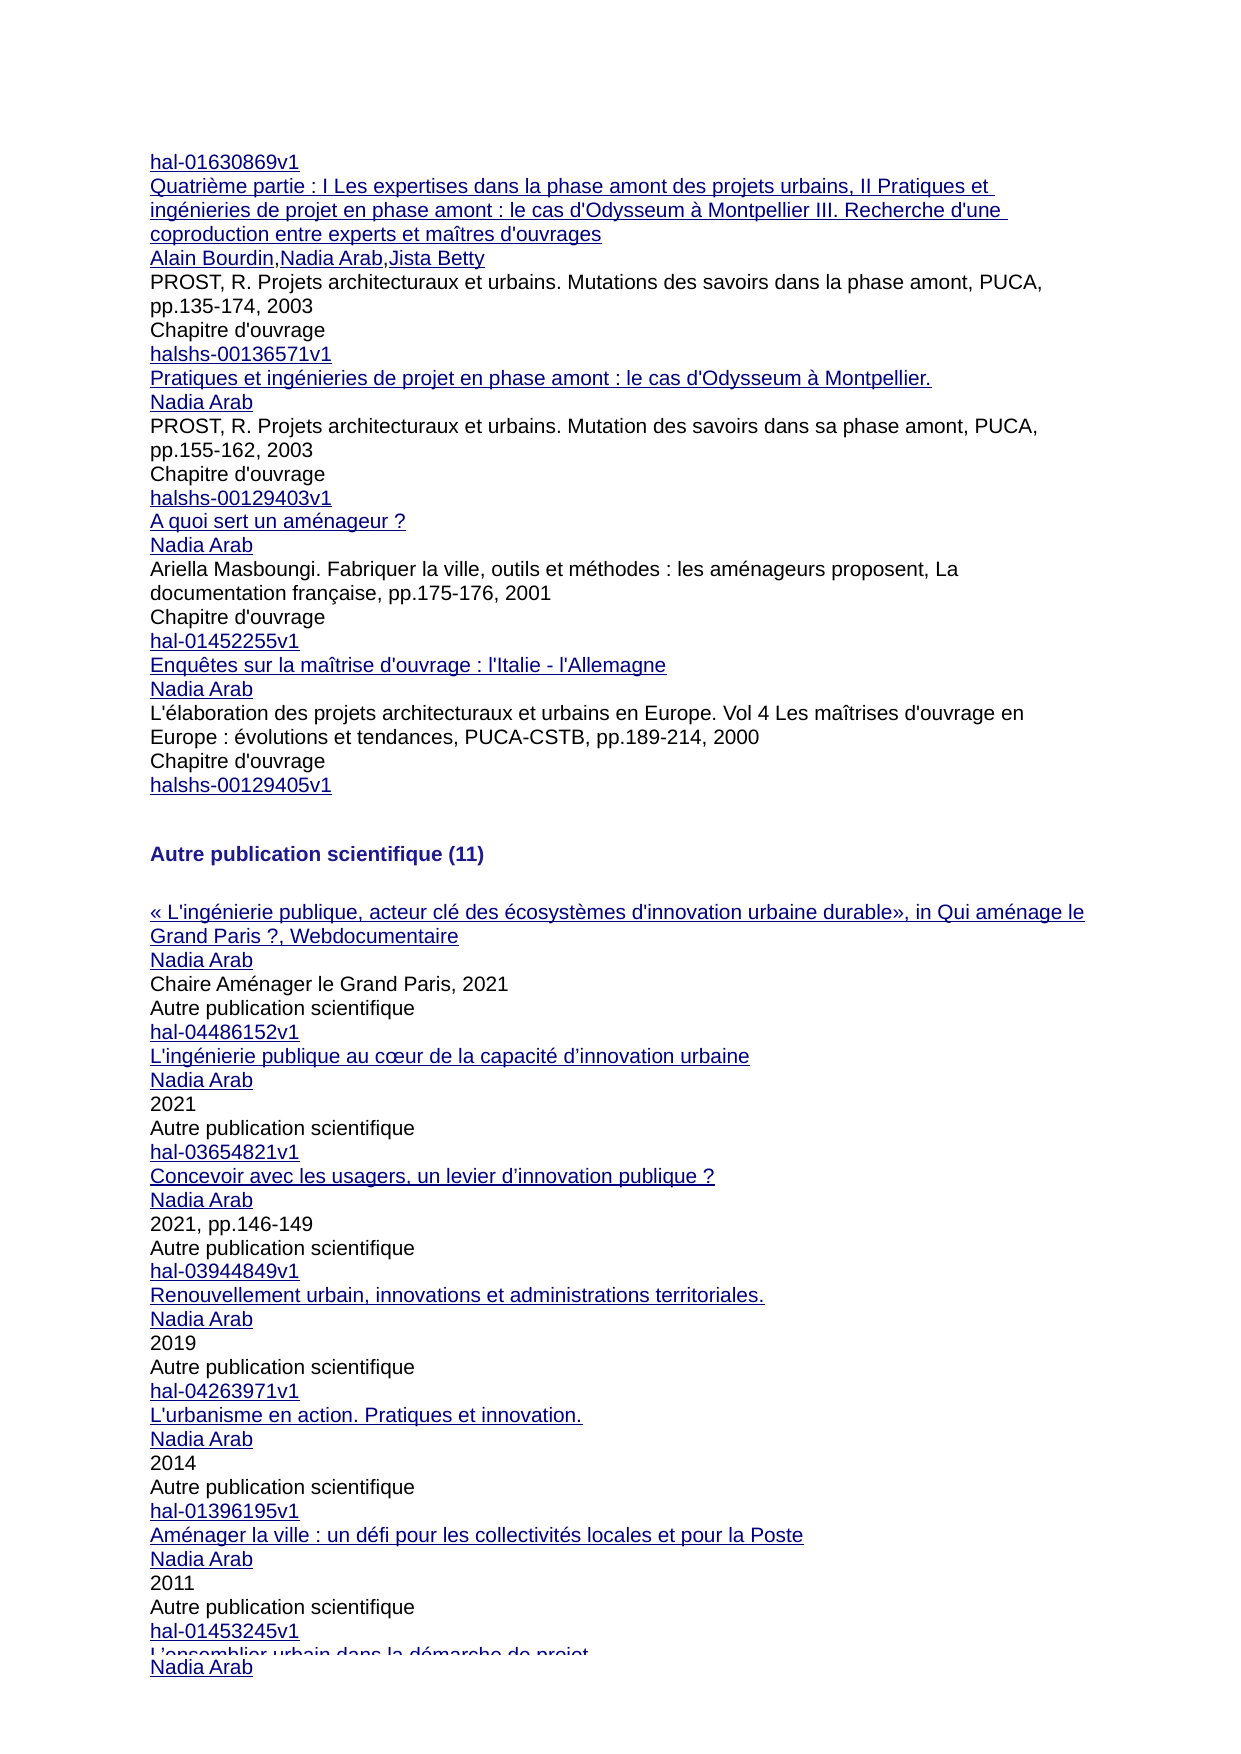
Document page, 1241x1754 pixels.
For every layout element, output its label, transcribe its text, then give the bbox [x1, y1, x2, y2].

table_cell hal-01630869v1 [150, 150, 1090, 174]
table_cell Concevoir avec les usagers, un levier d’innovation publique ? Nadia Arab 2021, pp.146-149 Autre publication scientifique hal-03944849v1 [150, 1164, 1090, 1283]
table_cell Pratiques et ingénieries de projet en phase amont : le cas d'Odysseum à Montpellier. Nadia Arab PROST, R. Projets architecturaux et urbains. Mutation des savoirs dans sa phase amont, PUCA, pp.155-162, 2003 Chapitre d'ouvrage halshs-00129403v1 [150, 366, 1090, 509]
table_header « L'ingénierie publique, acteur clé des écosystèmes d'innovation urbaine durable», in Qui aménage le Grand Paris ?, Webdocumentaire Nadia Arab Chaire Aménager le Grand Paris, 2021 Autre publication scientifique hal-04486152v1 [150, 900, 1090, 1044]
table_cell Renouvellement urbain, innovations et administrations territoriales. Nadia Arab 2019 Autre publication scientifique hal-04263971v1 [150, 1283, 1090, 1403]
table_cell L'urbanisme en action. Pratiques et innovation. Nadia Arab 2014 Autre publication scientifique hal-01396195v1 [150, 1403, 1090, 1523]
table_cell A quoi sert un aménageur ? Nadia Arab Ariella Masboungi. Fabriquer la ville, outils et méthodes : les aménageurs proposent, La documentation française, pp.175-176, 2001 Chapitre d'ouvrage hal-01452255v1 [150, 509, 1090, 653]
table_cell Quatrième partie : I Les expertises dans la phase amont des projets urbains, II Pratiques et ingénieries de projet en phase amont : le cas d'Odysseum à Montpellier III. Recherche d'une coproduction entre experts et maîtres d'ouvrages Alain Bourdin,Nadia Arab,Jista Betty PROST, R. Projets architecturaux et urbains. Mutations des savoirs dans la phase amont, PUCA, pp.135-174, 2003 Chapitre d'ouvrage halshs-00136571v1 [150, 174, 1090, 366]
table_cell Aménager la ville : un défi pour les collectivités locales et pour la Poste Nadia Arab 2011 Autre publication scientifique hal-01453245v1 [150, 1523, 1090, 1643]
table_cell Enquêtes sur la maîtrise d'ouvrage : l'Italie - l'Allemagne Nadia Arab L'élaboration des projets architecturaux et urbains en Europe. Vol 4 Les maîtrises d'ouvrage en Europe : évolutions et tendances, PUCA-CSTB, pp.189-214, 2000 Chapitre d'ouvrage halshs-00129405v1 [150, 653, 1090, 797]
subtitle Autre publication scientifique (11) [150, 842, 1090, 866]
table_cell L'ingénierie publique au cœur de la capacité d’innovation urbaine Nadia Arab 2021 Autre publication scientifique hal-03654821v1 [150, 1044, 1090, 1163]
table_cell L’ensemblier urbain dans la démarche de projet Nadia Arab [150, 1643, 1090, 1679]
